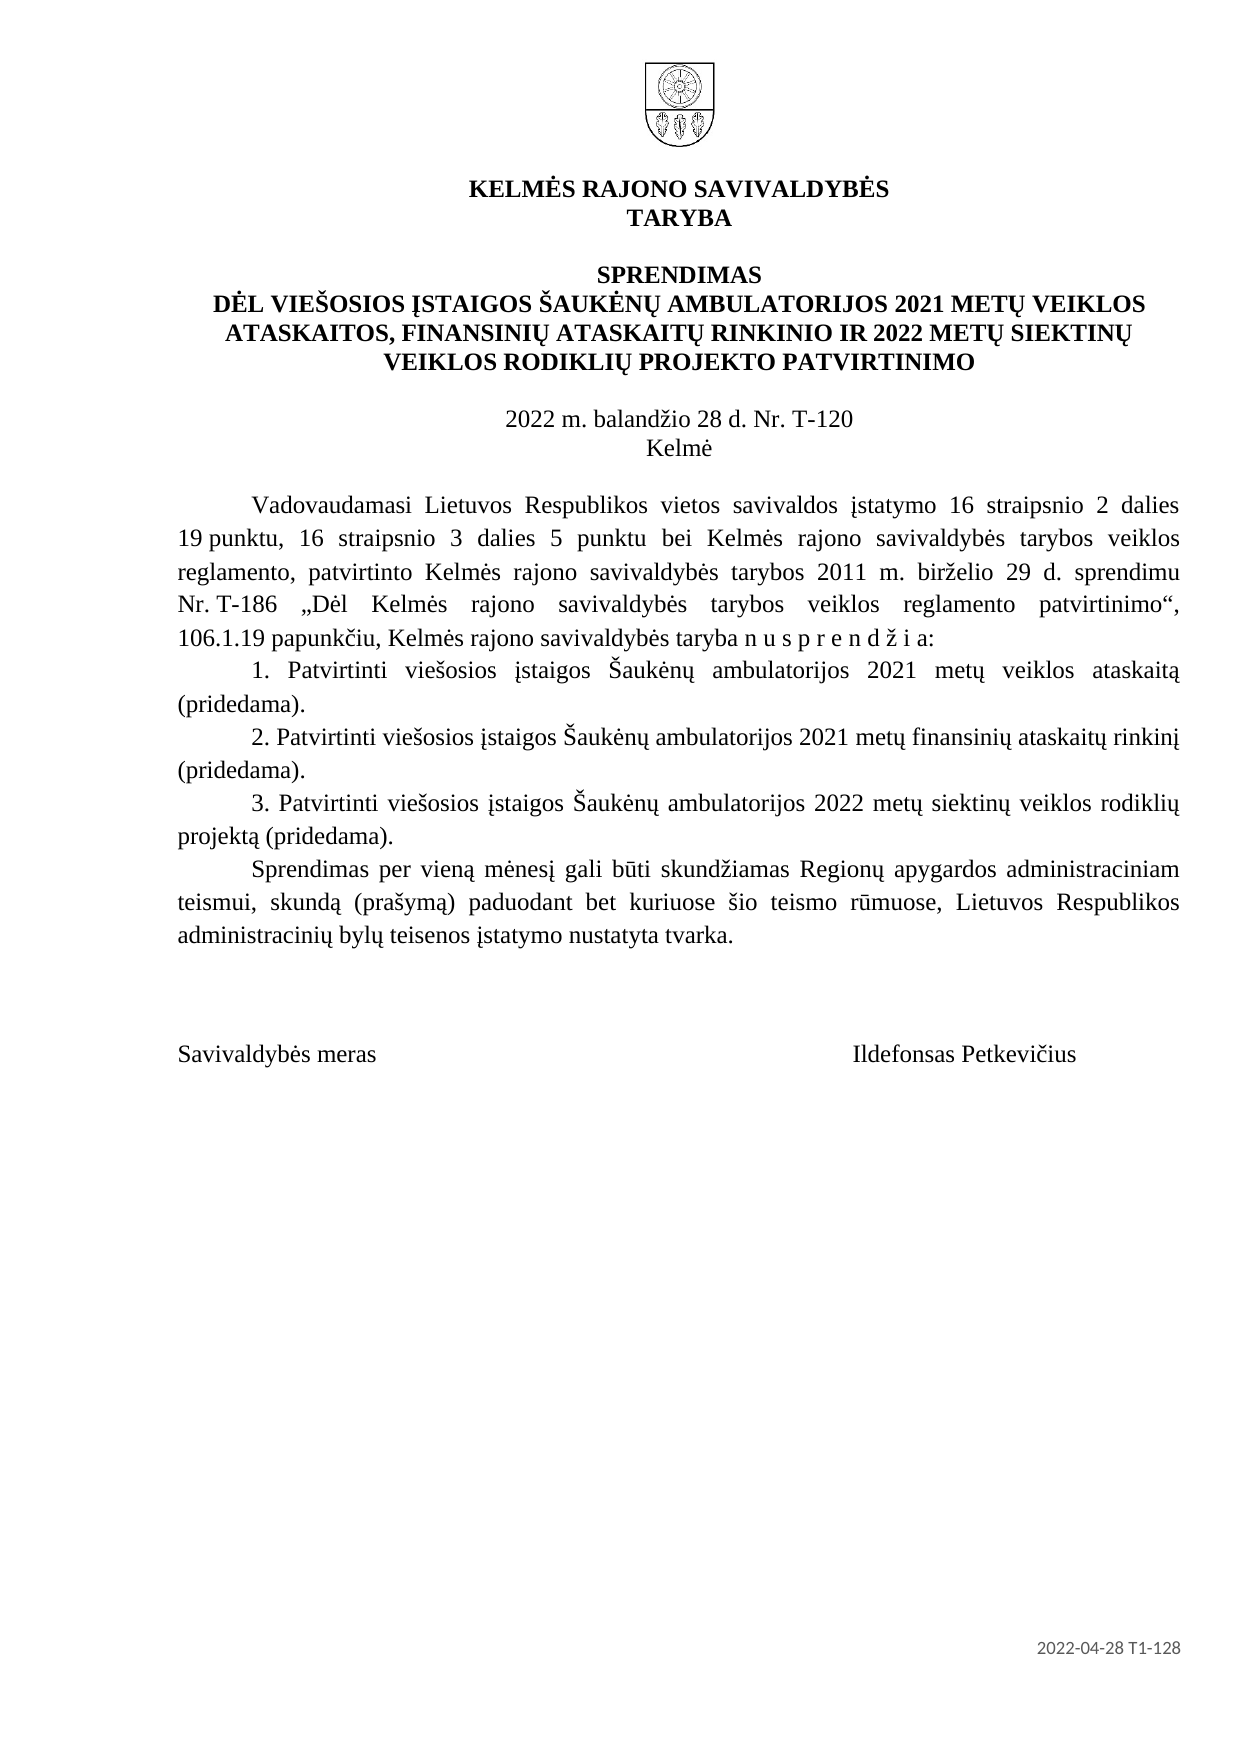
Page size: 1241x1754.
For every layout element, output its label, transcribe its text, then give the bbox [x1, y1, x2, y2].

subtitle KELMĖS RAJONO SAVIVALDYBĖS [177, 174, 1181, 203]
text 2022 m. balandžio 28 d. Nr. T-120 [177, 404, 1181, 433]
text Kelmė [177, 433, 1181, 462]
subtitle TARYBA [177, 203, 1181, 232]
text Vadovaudamasi Lietuvos Respublikos vietos savivaldos įstatymo 16 straipsnio 2 dalies 19 punktu, 16 straipsnio 3 dalies 5 punktu bei Kelmės rajono savivaldybės tarybos veiklos reglamento, patvirtinto Kelmės rajono savivaldybės tarybos 2011 m. birželio 29 d. sprendimu Nr. T-186 „Dėl Kelmės rajono savivaldybės tarybos veiklos reglamento patvirtinimo“, 106.1.19 papunkčiu, Kelmės rajono savivaldybės taryba nusprendžia: [177, 491, 1181, 651]
text 3. Patvirtinti viešosios įstaigos Šaukėnų ambulatorijos 2022 metų siektinų veiklos rodiklių projektą (pridedama). [177, 788, 1181, 849]
text DĖL VIEŠOSIOS ĮSTAIGOS ŠAUKĖNŲ AMBULATORIJOS 2021 METŲ VEIKLOS ATASKAITOS, FINANSINIŲ ATASKAITŲ RINKINIO IR 2022 METŲ SIEKTINŲ VEIKLOS RODIKLIŲ PROJEKTO PATVIRTINIMO [177, 289, 1181, 376]
text 2. Patvirtinti viešosios įstaigos Šaukėnų ambulatorijos 2021 metų finansinių ataskaitų rinkinį (pridedama). [177, 722, 1181, 783]
text Savivaldybės meras Ildefonsas Petkevičius [177, 1039, 1181, 1068]
text 1. Patvirtinti viešosios įstaigos Šaukėnų ambulatorijos 2021 metų veiklos ataskaitą (pridedama). [177, 656, 1181, 717]
text SPRENDIMAS [177, 261, 1181, 289]
text Sprendimas per vieną mėnesį gali būti skundžiamas Regionų apygardos administraciniam teismui, skundą (prašymą) paduodant bet kuriuose šio teismo rūmuose, Lietuvos Respublikos administracinių bylų teisenos įstatymo nustatyta tvarka. [177, 854, 1181, 948]
